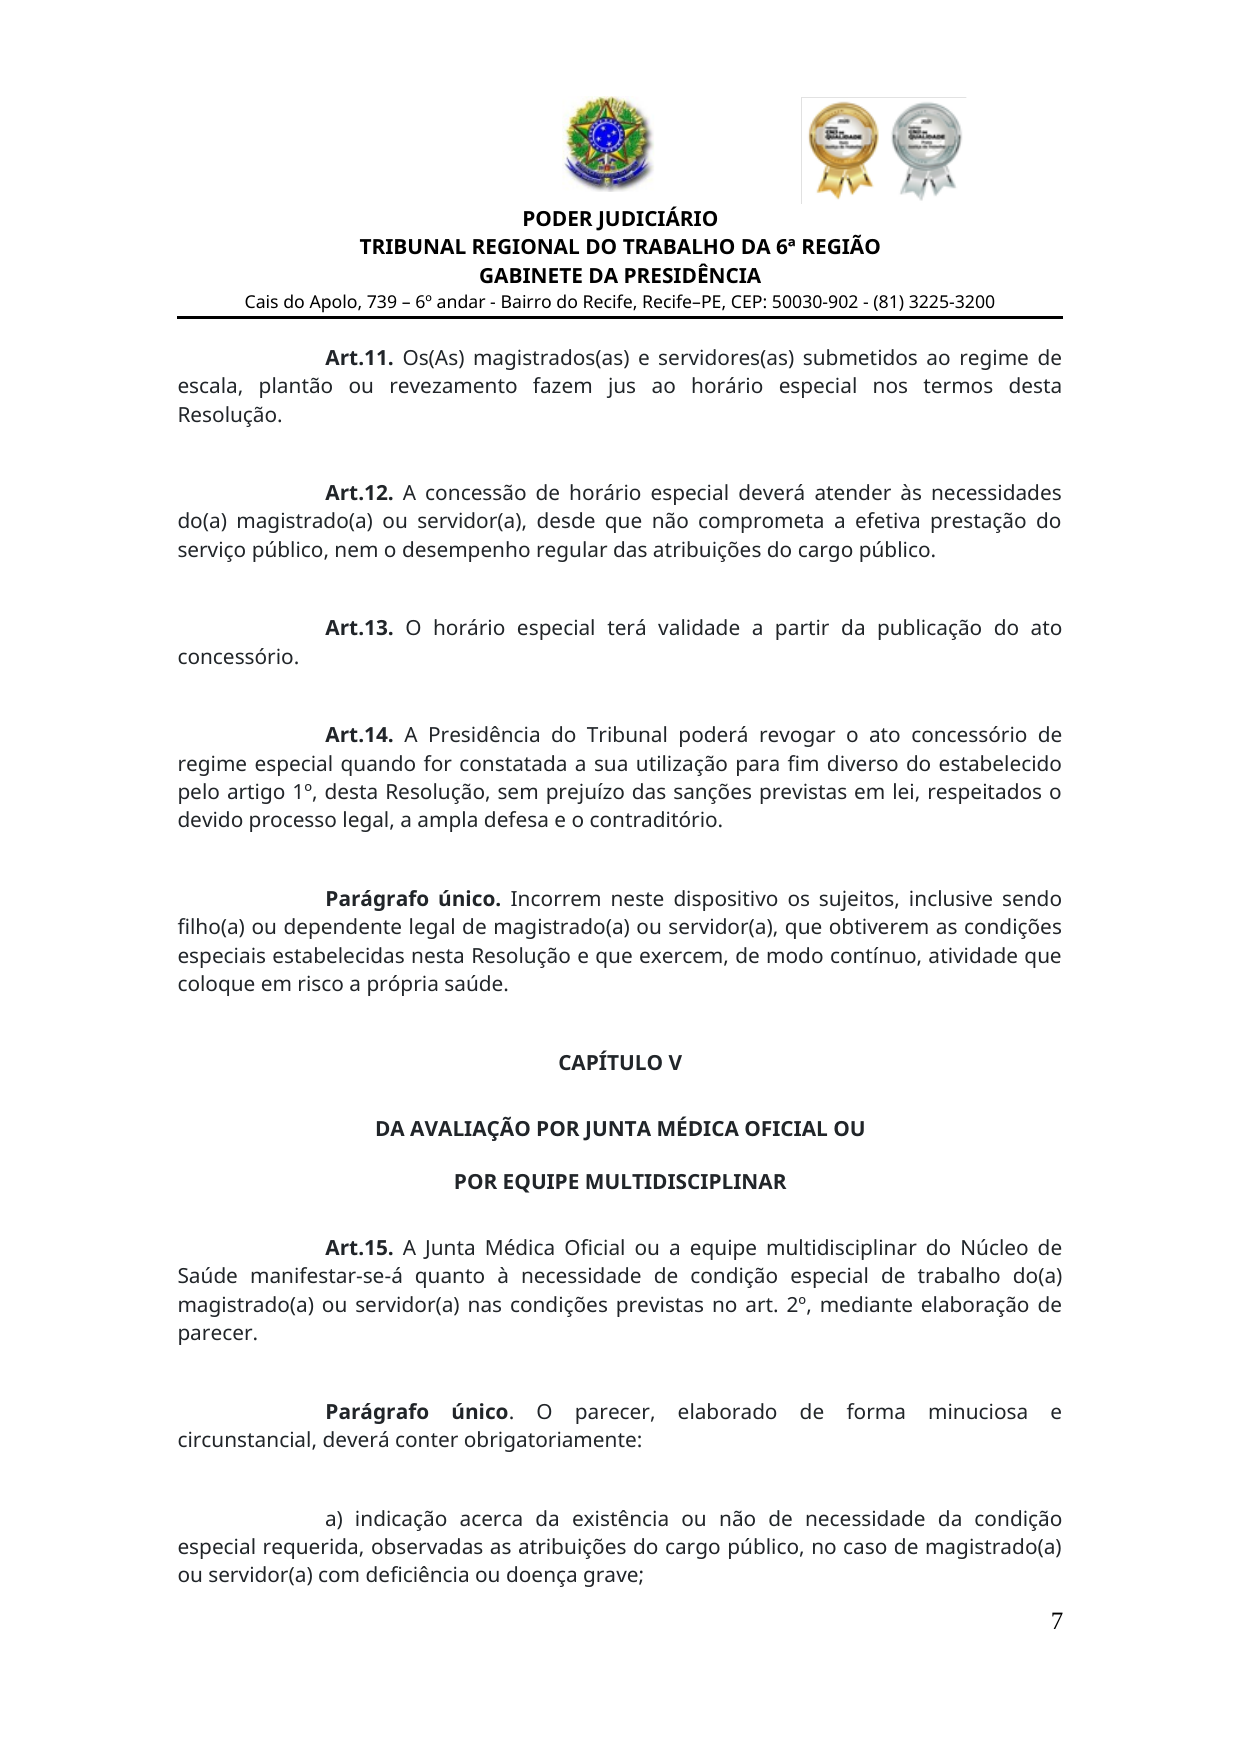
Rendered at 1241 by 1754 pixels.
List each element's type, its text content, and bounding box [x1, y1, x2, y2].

text POR EQUIPE MULTIDISCIPLINAR [177, 1167, 1063, 1196]
text Art.15. A Junta Médica Oficial ou a equipe multidisciplinar do Núcleo de Saúde manifestar-se-á quanto à necessidade de condição especial de trabalho do(a) magistrado(a) ou servidor(a) nas condições previstas no art. 2º, mediante elaboração de parecer. [177, 1233, 1063, 1347]
text a) indicação acerca da existência ou não de necessidade da condição especial requerida, observadas as atribuições do cargo público, no caso de magistrado(a) ou servidor(a) com deficiência ou doença grave; [177, 1504, 1063, 1589]
text Art.13. O horário especial terá validade a partir da publicação do ato concessório. [177, 613, 1063, 670]
text DA AVALIAÇÃO POR JUNTA MÉDICA OFICIAL OU [177, 1114, 1063, 1142]
text Art.11. Os(As) magistrados(as) e servidores(as) submetidos ao regime de escala, plantão ou revezamento fazem jus ao horário especial nos termos desta Resolução. [177, 343, 1063, 428]
text Parágrafo único. O parecer, elaborado de forma minuciosa e circunstancial, deverá conter obrigatoriamente: [177, 1397, 1063, 1454]
text Parágrafo único. Incorrem neste dispositivo os sujeitos, inclusive sendo filho(a) ou dependente legal de magistrado(a) ou servidor(a), que obtiverem as condições especiais estabelecidas nesta Resolução e que exercem, de modo contínuo, atividade que coloque em risco a própria saúde. [177, 884, 1063, 998]
text Art.12. A concessão de horário especial deverá atender às necessidades do(a) magistrado(a) ou servidor(a), desde que não comprometa a efetiva prestação do serviço público, nem o desempenho regular das atribuições do cargo público. [177, 478, 1063, 563]
text CAPÍTULO V [177, 1048, 1063, 1076]
text Art.14. A Presidência do Tribunal poderá revogar o ato concessório de regime especial quando for constatada a sua utilização para fim diverso do estabelecido pelo artigo 1º, desta Resolução, sem prejuízo das sanções previstas em lei, respeitados o devido processo legal, a ampla defesa e o contraditório. [177, 720, 1063, 834]
